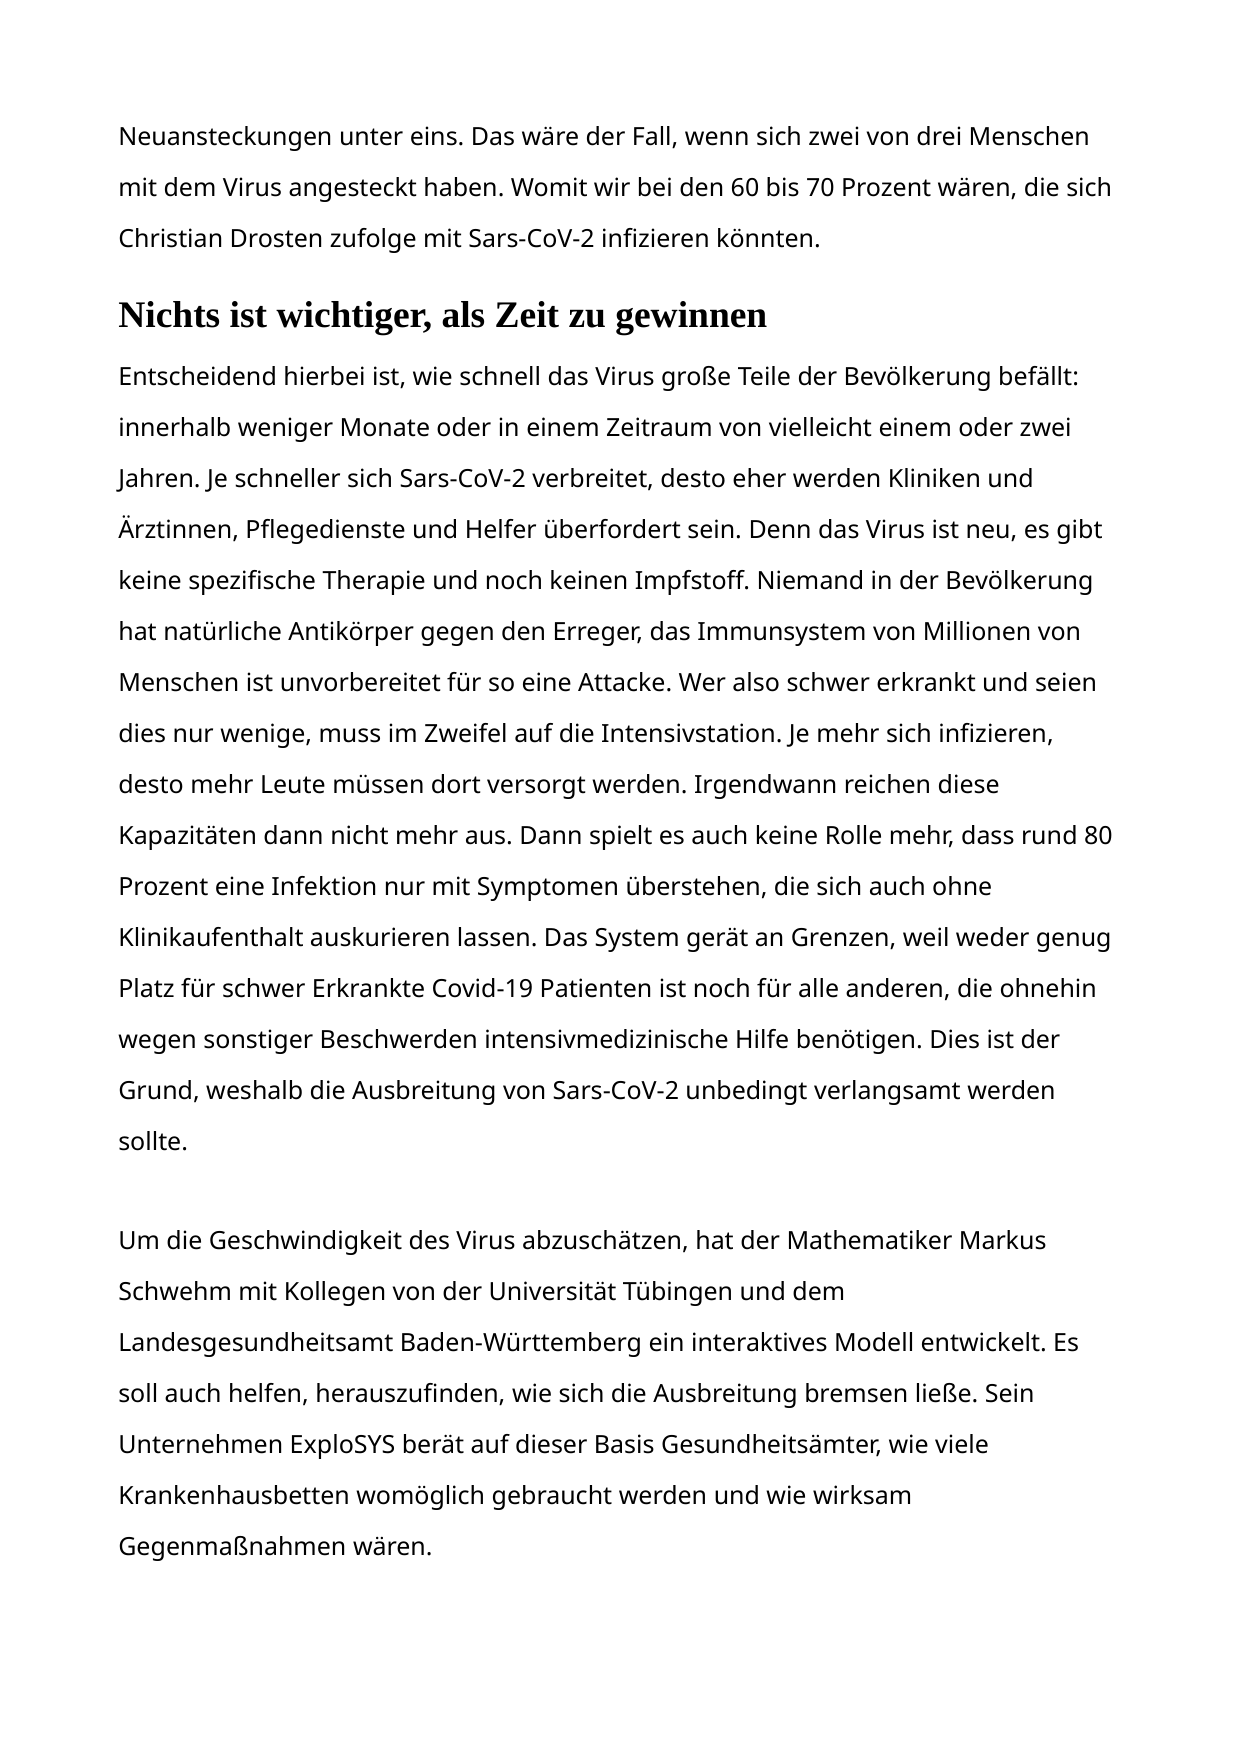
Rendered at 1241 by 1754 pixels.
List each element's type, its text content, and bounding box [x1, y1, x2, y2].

text Um die Geschwindigkeit des Virus abzuschätzen, hat der Mathematiker Markus Schwehm mit Kollegen von der Universität Tübingen und dem Landesgesundheitsamt Baden-Württemberg ein interaktives Modell entwickelt. Es soll auch helfen, herauszufinden, wie sich die Ausbreitung bremsen ließe. Sein Unternehmen ExploSYS berät auf dieser Basis Gesundheitsämter, wie viele Krankenhausbetten womöglich gebraucht werden und wie wirksam Gegenmaßnahmen wären. [118, 1223, 1122, 1563]
subtitle Nichts ist wichtiger, als Zeit zu gewinnen [118, 292, 1122, 335]
text Werden keine Maßnahmen getroffen, um Sars-CoV-2 zurückzudrängen, dann verbreitet es sich so lange, bis genug Menschen vorerst immun dagegen sind, weil sie bereits infiziert waren. Erst dann fällt die durchschnittliche Zahl der Neuansteckungen unter eins. Das wäre der Fall, wenn sich zwei von drei Menschen mit dem Virus angesteckt haben. Womit wir bei den 60 bis 70 Prozent wären, die sich Christian Drosten zufolge mit Sars-CoV-2 infizieren könnten. [118, 118, 1122, 254]
text Entscheidend hierbei ist, wie schnell das Virus große Teile der Bevölkerung befällt: innerhalb weniger Monate oder in einem Zeitraum von vielleicht einem oder zwei Jahren. Je schneller sich Sars-CoV-2 verbreitet, desto eher werden Kliniken und Ärztinnen, Pflegedienste und Helfer überfordert sein. Denn das Virus ist neu, es gibt keine spezifische Therapie und noch keinen Impfstoff. Niemand in der Bevölkerung hat natürliche Antikörper gegen den Erreger, das Immunsystem von Millionen von Menschen ist unvorbereitet für so eine Attacke. Wer also schwer erkrankt und seien dies nur wenige, muss im Zweifel auf die Intensivstation. Je mehr sich infizieren, desto mehr Leute müssen dort versorgt werden. Irgendwann reichen diese Kapazitäten dann nicht mehr aus. Dann spielt es auch keine Rolle mehr, dass rund 80 Prozent eine Infektion nur mit Symptomen überstehen, die sich auch ohne Klinikaufenthalt auskurieren lassen. Das System gerät an Grenzen, weil weder genug Platz für schwer Erkrankte Covid-19 Patienten ist noch für alle anderen, die ohnehin wegen sonstiger Beschwerden intensivmedizinische Hilfe benötigen. Dies ist der Grund, weshalb die Ausbreitung von Sars-CoV-2 unbedingt verlangsamt werden sollte. [118, 358, 1122, 1158]
